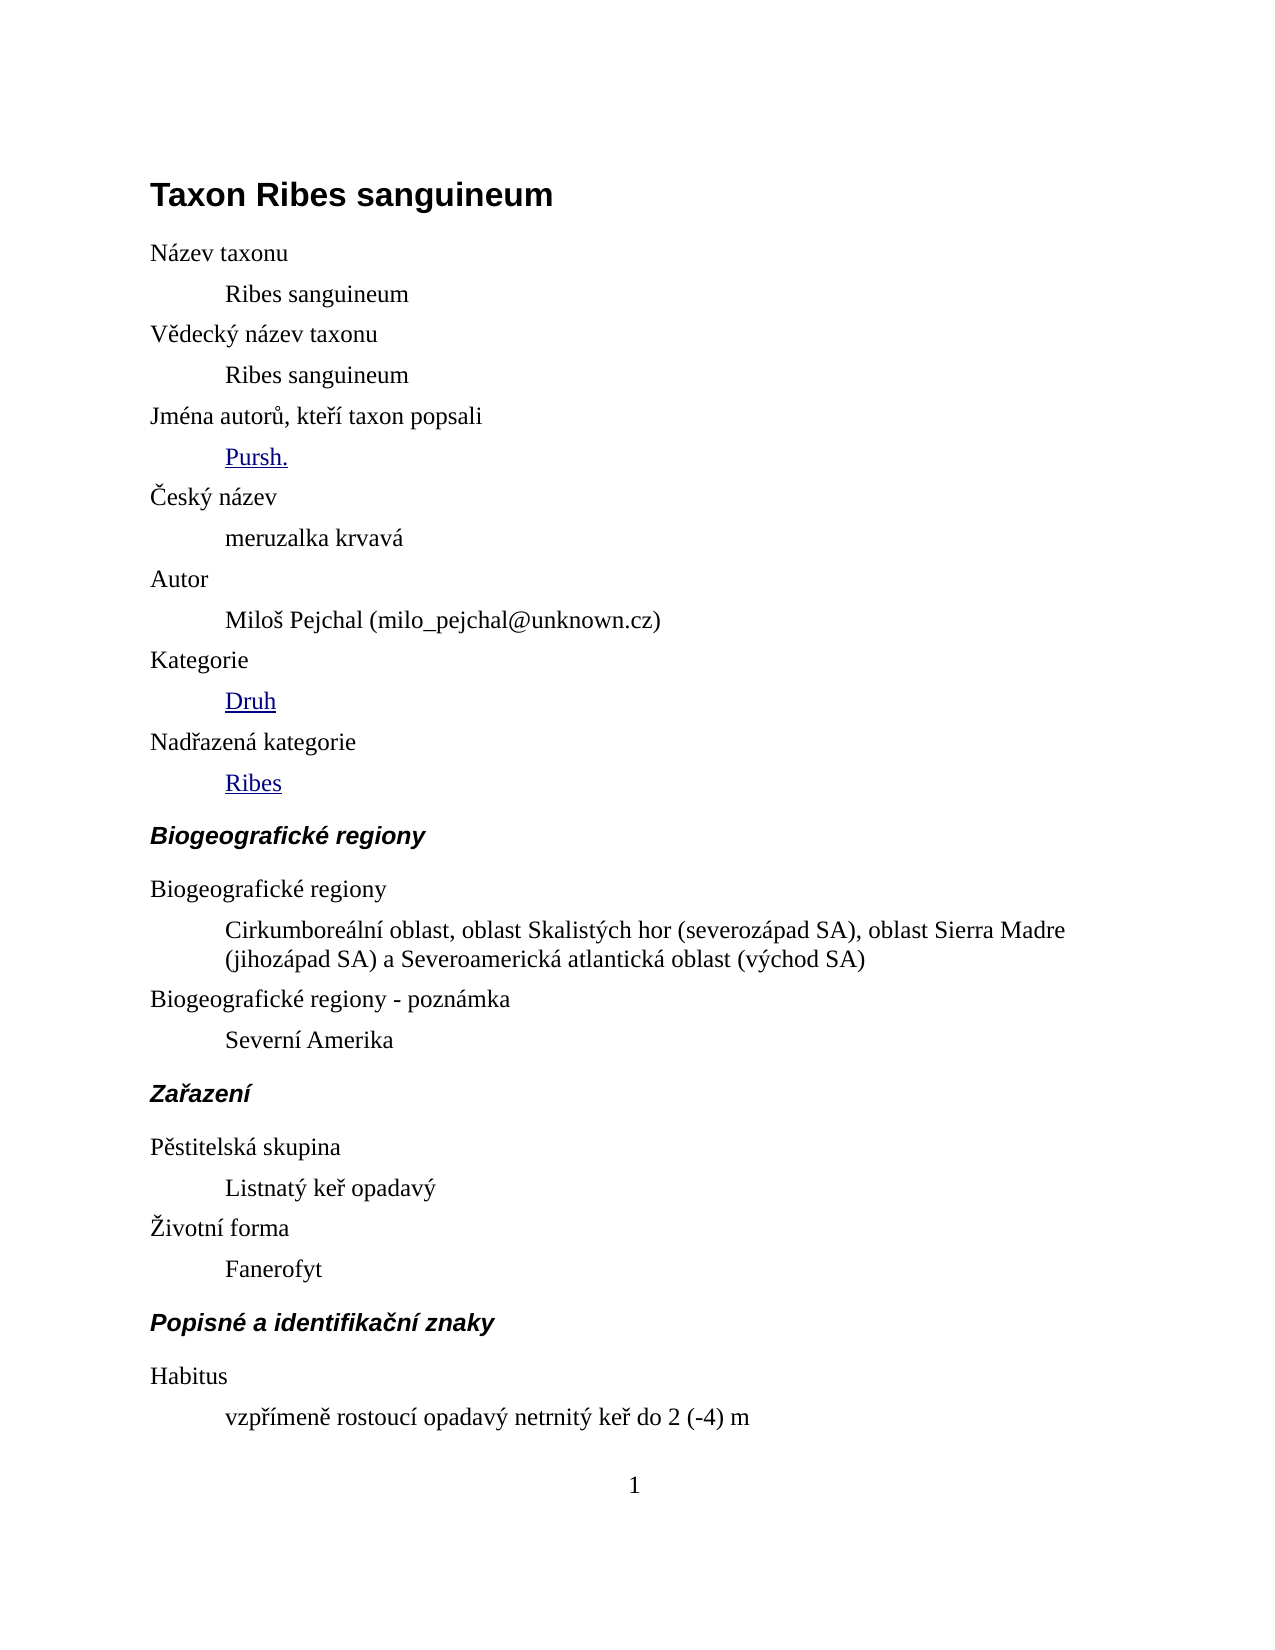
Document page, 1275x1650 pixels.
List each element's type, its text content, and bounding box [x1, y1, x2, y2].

text Biogeografické regiony [150, 874, 1125, 903]
text Severní Amerika [225, 1025, 1125, 1054]
text Jména autorů, kteří taxon popsali [150, 401, 1125, 430]
text Kategorie [150, 645, 1125, 674]
subtitle Biogeografické regiony [150, 821, 1125, 850]
text Pěstitelská skupina [150, 1132, 1125, 1161]
subtitle Popisné a identifikační znaky [150, 1308, 1125, 1337]
text Ribes sanguineum [225, 360, 1125, 389]
text Druh [225, 686, 1125, 715]
text Nadřazená kategorie [150, 727, 1125, 756]
text Ribes sanguineum [225, 279, 1125, 308]
text meruzalka krvavá [225, 523, 1125, 552]
text Autor [150, 564, 1125, 593]
text Listnatý keř opadavý [225, 1173, 1125, 1202]
text Ribes [225, 768, 1125, 796]
text Životní forma [150, 1213, 1125, 1242]
text Český název [150, 482, 1125, 511]
text Vědecký název taxonu [150, 319, 1125, 348]
text Biogeografické regiony - poznámka [150, 984, 1125, 1013]
text Cirkumboreální oblast, oblast Skalistých hor (severozápad SA), oblast Sierra Madre (jihozápad SA) a Severoamerická atlantická oblast (východ SA) [225, 915, 1125, 973]
subtitle Taxon Ribes sanguineum [150, 175, 1125, 214]
text Habitus [150, 1361, 1125, 1390]
subtitle Zařazení [150, 1079, 1125, 1108]
text vzpřímeně rostoucí opadavý netrnitý keř do 2 (-4) m [225, 1402, 1125, 1431]
text Pursh. [225, 442, 1125, 471]
text Fanerofyt [225, 1254, 1125, 1283]
text Miloš Pejchal (milo_pejchal@unknown.cz) [225, 605, 1125, 633]
text Název taxonu [150, 238, 1125, 267]
